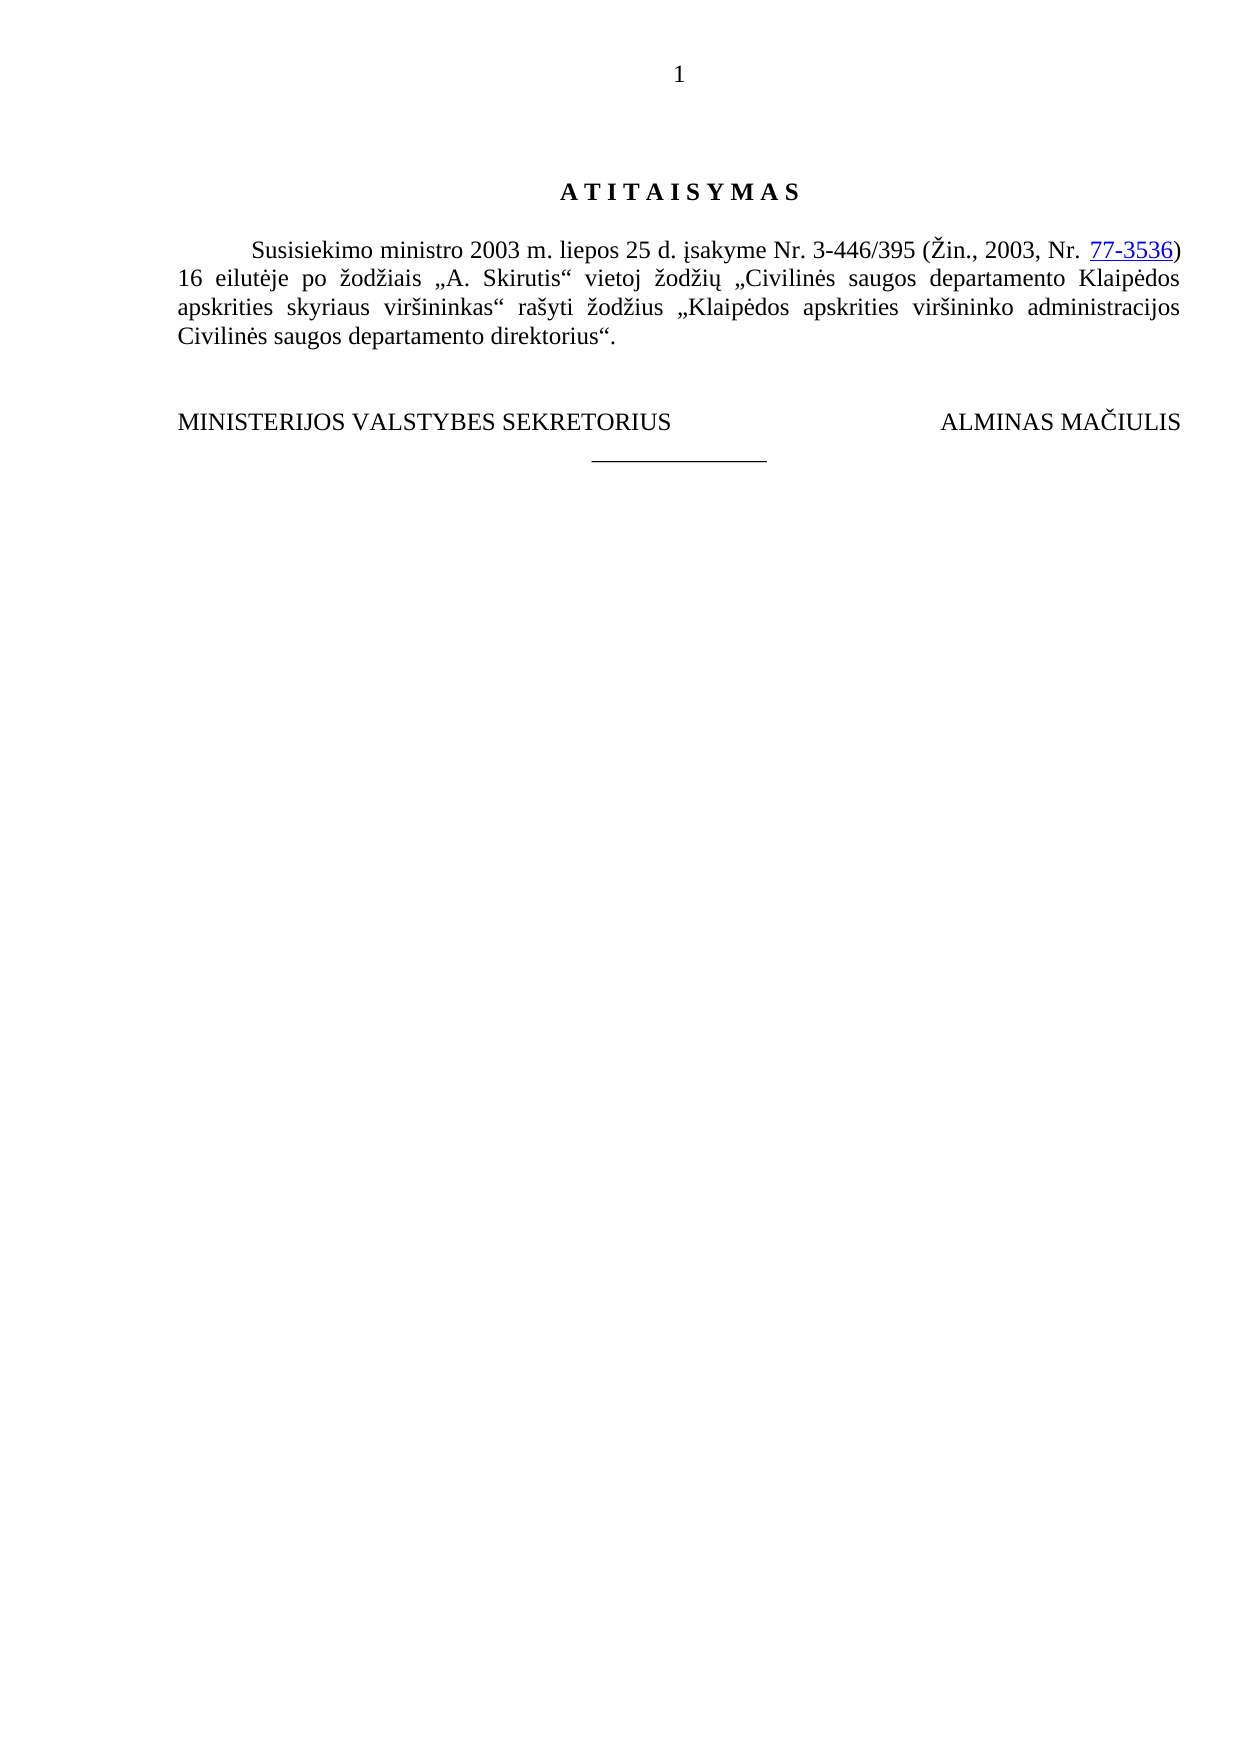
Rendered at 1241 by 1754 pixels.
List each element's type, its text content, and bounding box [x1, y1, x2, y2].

text Susisiekimo ministro 2003 m. liepos 25 d. įsakyme Nr. 3-446/395 (Žin., 2003, Nr. 77-3536) 16 eilutėje po žodžiais „A. Skirutis“ vietoj žodžių „Civilinės saugos departamento Klaipėdos apskrities skyriaus viršininkas“ rašyti žodžius „Klaipėdos apskrities viršininko administracijos Civilinės saugos departamento direktorius“. [177, 235, 1181, 350]
text ATITAISYMAS [177, 177, 1181, 206]
text MINISTERIJOS VALSTYBES SEKRETORIUS ALMINAS MAČIULIS [177, 407, 1181, 436]
text ______________ [177, 436, 1181, 465]
